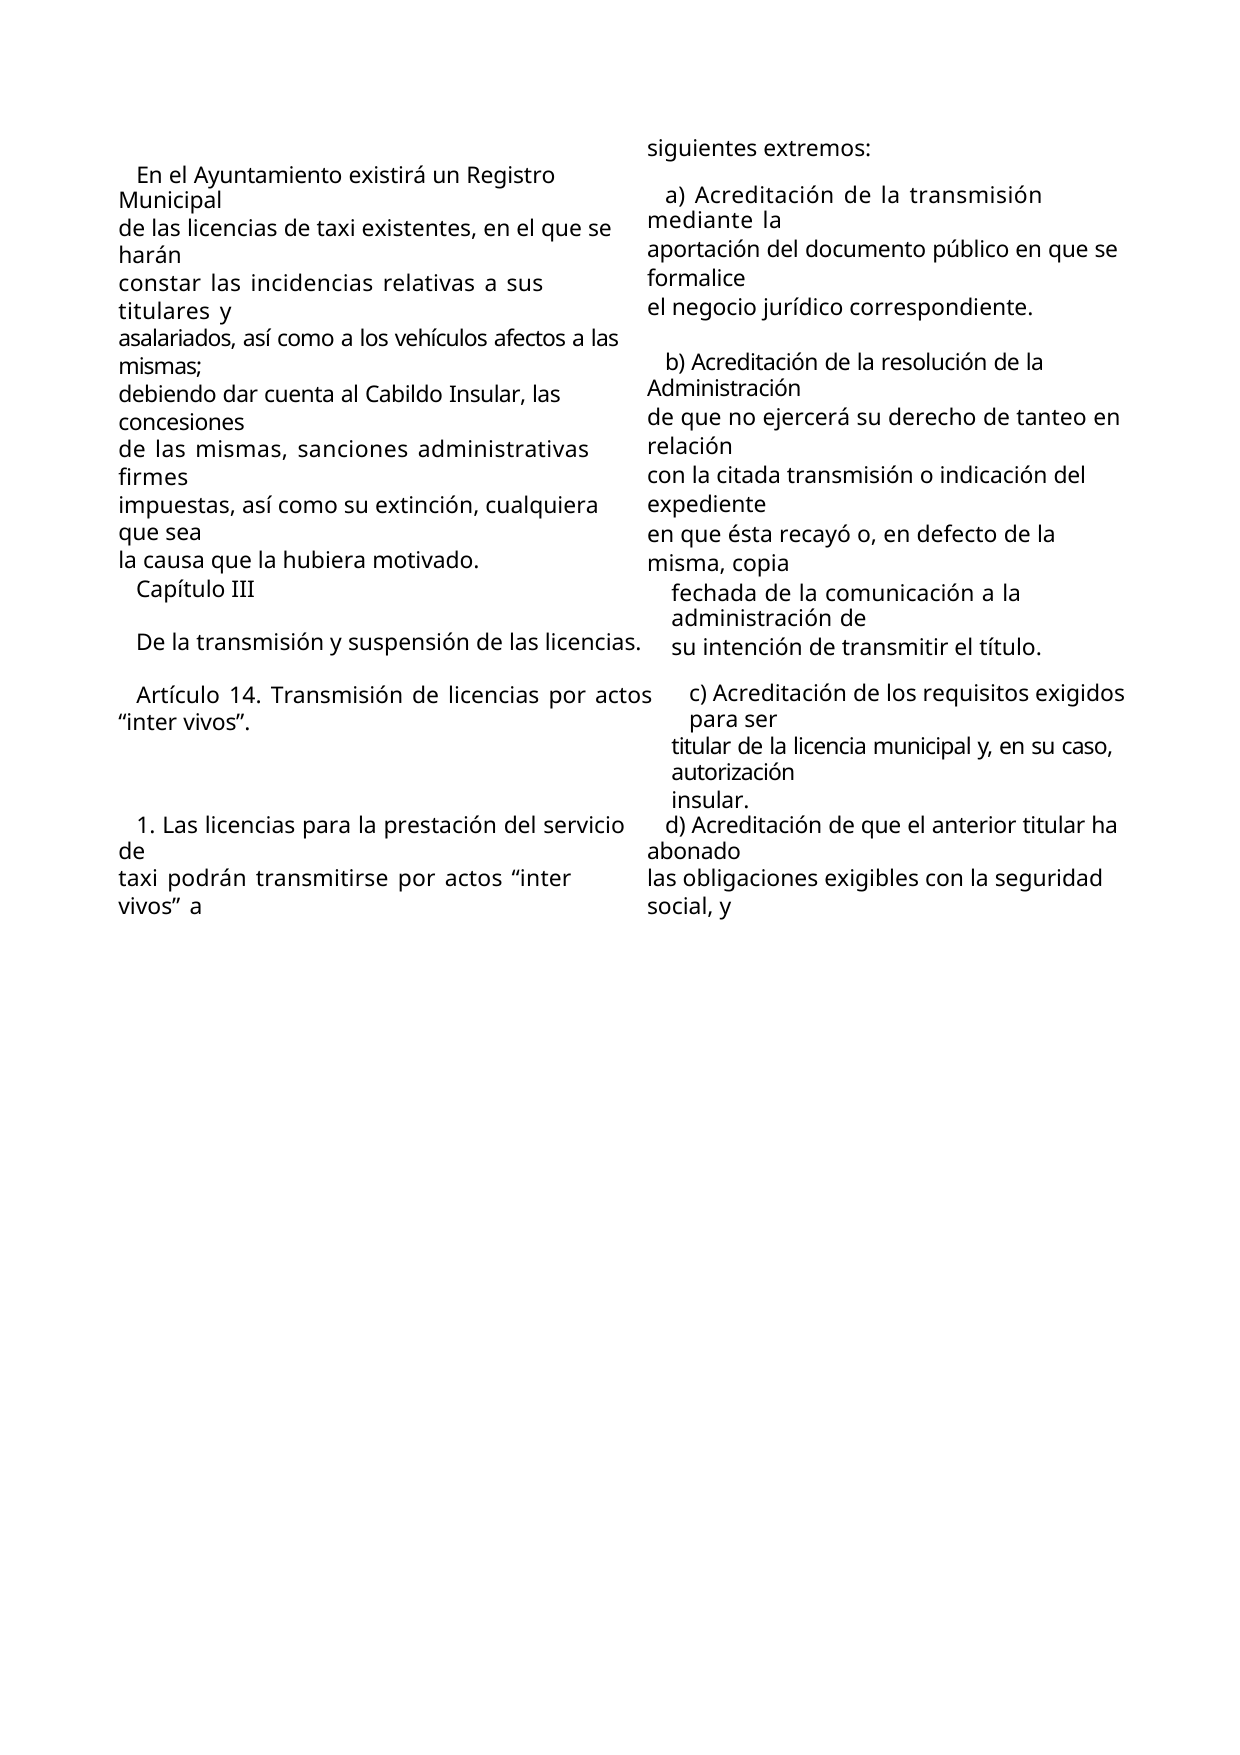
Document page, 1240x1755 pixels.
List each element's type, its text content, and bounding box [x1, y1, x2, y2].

table_cell [1128, 133, 1150, 163]
table_cell [666, 577, 671, 813]
table_cell fechada de la comunicación a la administración de su intención de transmitir el título. c) Acreditación de los requisitos exigidos para ser titular de la licencia municipal y, en su caso, autorización insular. [671, 577, 1150, 813]
table_cell [1128, 813, 1150, 920]
table_cell 1. Las licencias para la prestación del servicio de taxi podrán transmitirse por actos “inter vivos” a [118, 813, 642, 920]
table_cell a) Acreditación de la transmisión mediante la aportación del documento público en que se formalice el negocio jurídico correspondiente. b) Acreditación de la resolución de la Administración de que no ejercerá su derecho de tanteo en relación con la citada transmisión o indicación del expediente en que ésta recayó o, en defecto de la misma, copia [647, 163, 1128, 577]
table_cell [1128, 163, 1150, 577]
table_cell siguientes extremos: [647, 133, 1128, 163]
table_cell [642, 813, 647, 920]
table_cell Capítulo III De la transmisión y suspensión de las licencias. Artículo 14. Transmisión de licencias por actos “inter vivos”. [118, 577, 666, 813]
table_cell d) Acreditación de que el anterior titular ha abonado las obligaciones exigibles con la seguridad social, y [647, 813, 1128, 920]
table_cell [642, 163, 647, 577]
table_cell En el Ayuntamiento existirá un Registro Municipal de las licencias de taxi existentes, en el que se harán constar las incidencias relativas a sus titulares y asalariados, así como a los vehículos afectos a las mismas; debiendo dar cuenta al Cabildo Insular, las concesiones de las mismas, sanciones administrativas firmes impuestas, así como su extinción, cualquiera que sea la causa que la hubiera motivado. [118, 163, 642, 577]
table_cell 4. Este procedimiento se repetirá sucesivamente con los solicitantes de licencia que hubieran quedado como reservas hasta que, comprobada la adecuación de la documentación aportada, se proceda a otorgar la licencia. 5. La prestación del servicio público correspondiente, deberá iniciarse, en cualquier caso, en el plazo de SESENTA DÍAS NATURALES, contados desde el día siguiente a la notificación de la fecha de la concesión de la licencia. Artículo 13. Registro municipal de licencias. [118, 133, 642, 163]
table_cell [642, 133, 647, 163]
